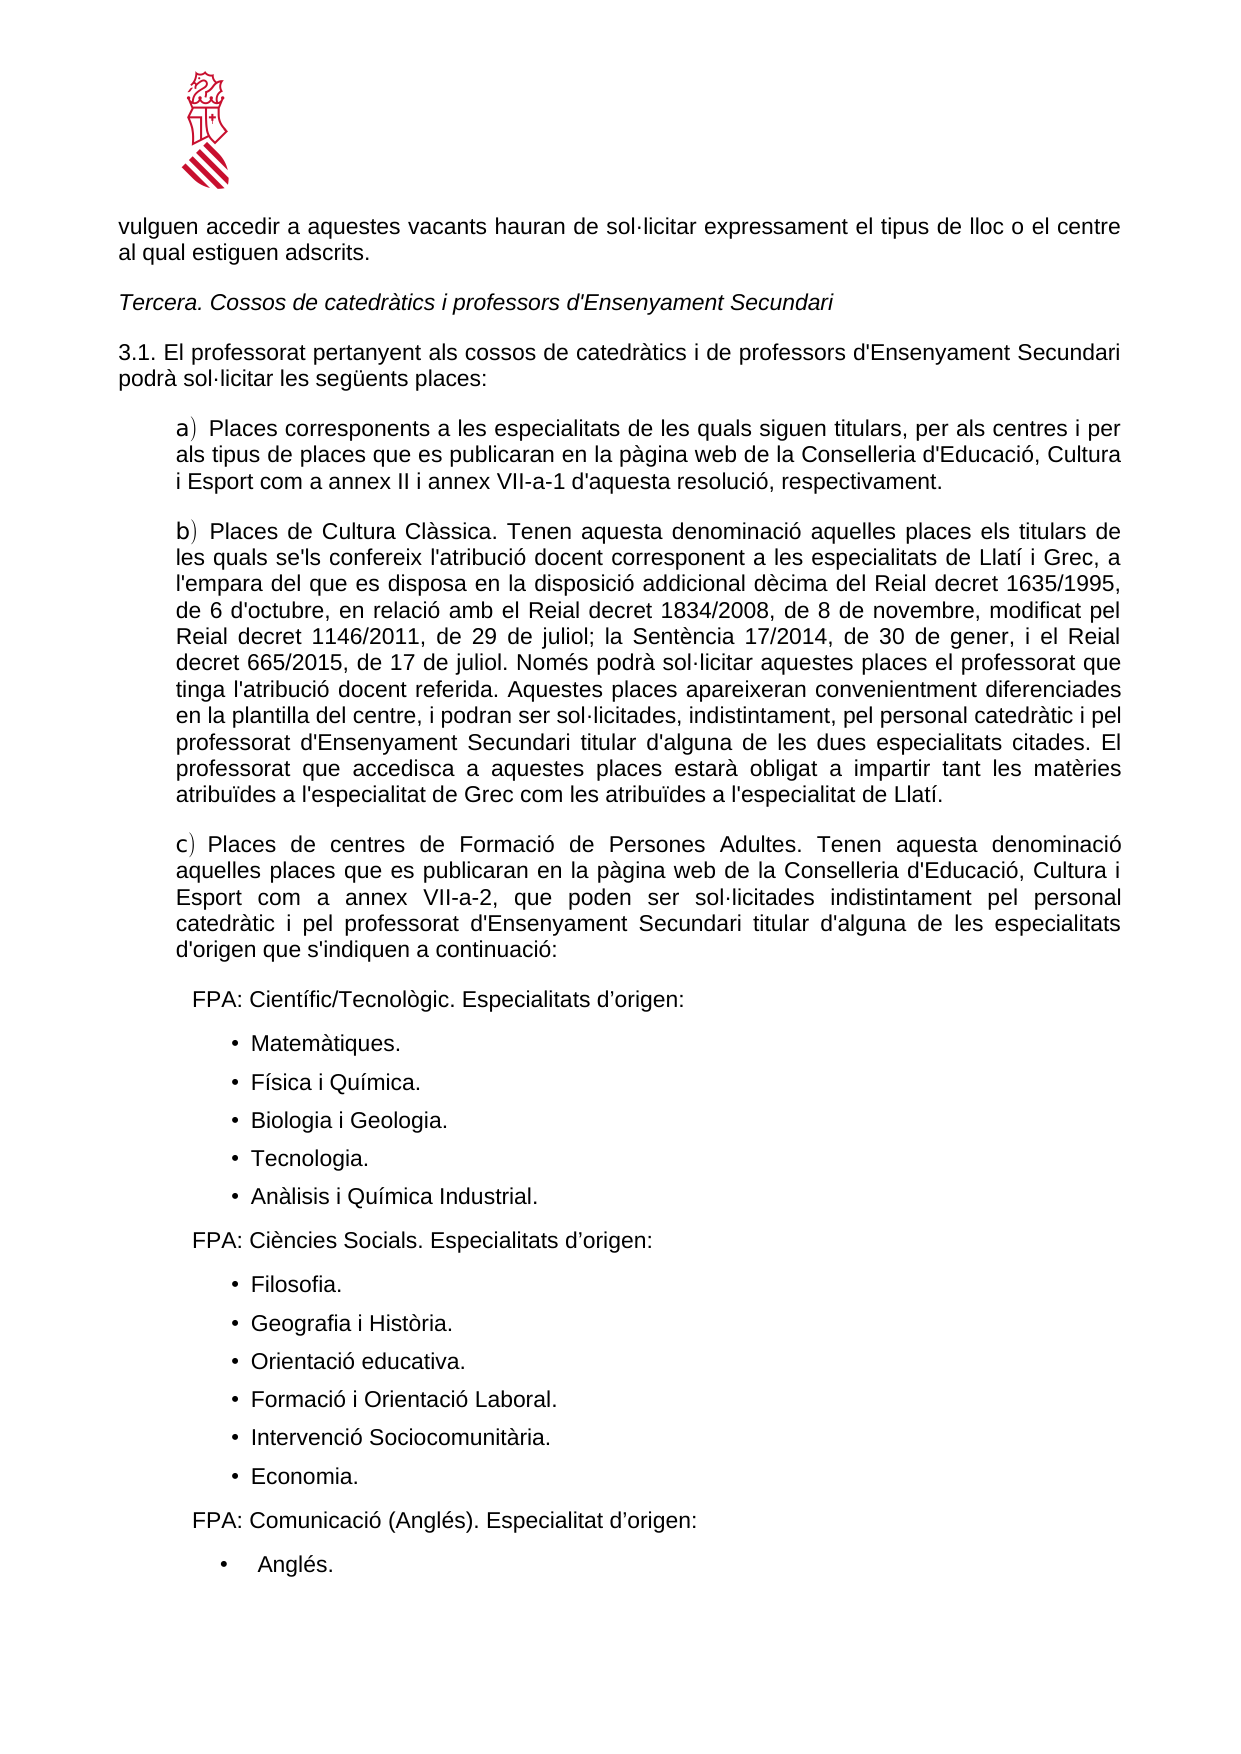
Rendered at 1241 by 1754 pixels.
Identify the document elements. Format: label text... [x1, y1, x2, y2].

list Tecnologia. [231, 1145, 1122, 1171]
list Biologia i Geologia. [231, 1107, 1122, 1133]
text 3.1. El professorat pertanyent als cossos de catedràtics i de professors d'Ensenyament Secundari podrà sol·licitar les següents places: [118, 339, 1122, 391]
list Geografia i Història. [231, 1310, 1122, 1336]
list Places corresponents a les especialitats de les quals siguen titulars, per als centres i per als tipus de places que es publicaran en la pàgina web de la Conselleria d'Educació, Cultura i Esport com a annex II i annex VII-a-1 d'aquesta resolució, respectivament. [175, 415, 1122, 494]
text vulguen accedir a aquestes vacants hauran de sol·licitar expressament el tipus de lloc o el centre al qual estiguen adscrits. [118, 213, 1122, 265]
text FPA: Científic/Tecnològic. Especialitats d’origen: [192, 986, 1122, 1013]
list Formació i Orientació Laboral. [231, 1386, 1122, 1412]
list Intervenció Sociocomunitària. [231, 1424, 1122, 1451]
list Places de centres de Formació de Persones Adultes. Tenen aquesta denominació aquelles places que es publicaran en la pàgina web de la Conselleria d'Educació, Cultura i Esport com a annex VII-a-2, que poden ser sol·licitades indistintament pel personal catedràtic i pel professorat d'Ensenyament Secundari titular d'alguna de les especialitats d'origen que s'indiquen a continuació: [175, 831, 1122, 963]
list Anglés. [220, 1551, 1122, 1577]
list Orientació educativa. [231, 1348, 1122, 1374]
list Física i Química. [231, 1069, 1122, 1095]
picture [181, 70, 229, 189]
list Anàlisis i Química Industrial. [231, 1183, 1122, 1210]
list Economia. [231, 1463, 1122, 1489]
list Matemàtiques. [231, 1030, 1122, 1057]
list Filosofia. [231, 1271, 1122, 1298]
text FPA: Comunicació (Anglés). Especialitat d’origen: [192, 1507, 1122, 1533]
text Tercera. Cossos de catedràtics i professors d'Ensenyament Secundari [118, 289, 1122, 315]
text FPA: Ciències Socials. Especialitats d’origen: [192, 1227, 1122, 1254]
list Places de Cultura Clàssica. Tenen aquesta denominació aquelles places els titulars de les quals se'ls confereix l'atribució docent corresponent a les especialitats de Llatí i Grec, a l'empara del que es disposa en la disposició addicional dècima del Reial decret 1635/1995, de 6 d'octubre, en relació amb el Reial decret 1834/2008, de 8 de novembre, modificat pel Reial decret 1146/2011, de 29 de juliol; la Sentència 17/2014, de 30 de gener, i el Reial decret 665/2015, de 17 de juliol. Només podrà sol·licitar aquestes places el professorat que tinga l'atribució docent referida. Aquestes places apareixeran convenientment diferenciades en la plantilla del centre, i podran ser sol·licitades, indistintament, pel personal catedràtic i pel professorat d'Ensenyament Secundari titular d'alguna de les dues especialitats citades. El professorat que accedisca a aquestes places estarà obligat a impartir tant les matèries atribuïdes a l'especialitat de Grec com les atribuïdes a l'especialitat de Llatí. [175, 518, 1122, 807]
